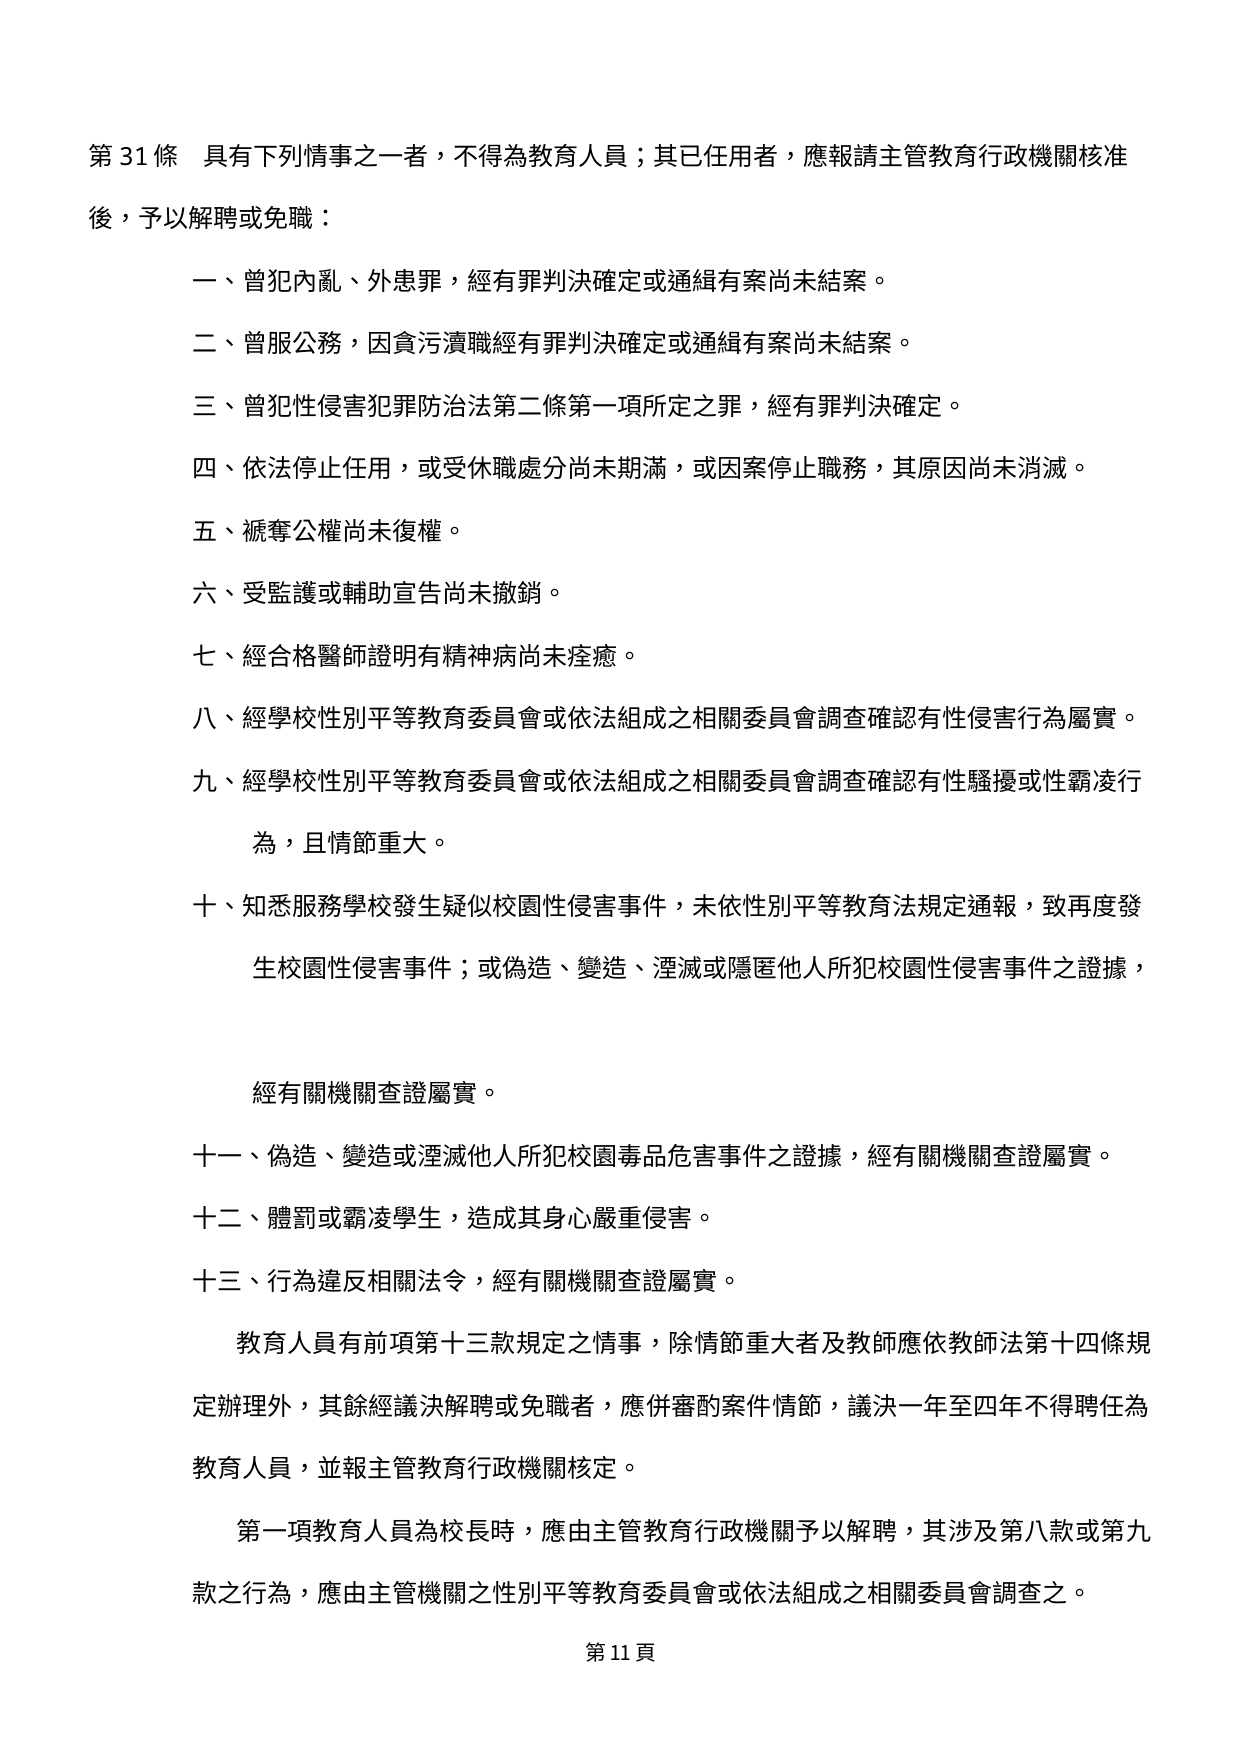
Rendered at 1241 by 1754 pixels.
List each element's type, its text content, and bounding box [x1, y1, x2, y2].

text 為，且情節重大。 [139, 800, 1152, 862]
text 三、曾犯性侵害犯罪防治法第二條第一項所定之罪，經有罪判決確定。 [192, 362, 1152, 425]
text 七、經合格醫師證明有精神病尚未痊癒。 [192, 612, 1152, 675]
text 一、曾犯內亂、外患罪，經有罪判決確定或通緝有案尚未結案。 [192, 237, 1152, 300]
text 六、受監護或輔助宣告尚未撤銷。 [192, 550, 1152, 612]
text 第31條 具有下列情事之一者，不得為教育人員；其已任用者，應報請主管教育行政機關核准後，予以解聘或免職： [89, 112, 1152, 237]
text 九、經學校性別平等教育委員會或依法組成之相關委員會調查確認有性騷擾或性霸凌行 [139, 737, 1152, 800]
text 四、依法停止任用，或受休職處分尚未期滿，或因案停止職務，其原因尚未消滅。 [192, 425, 1152, 487]
text 五、褫奪公權尚未復權。 [192, 487, 1152, 550]
text 十、知悉服務學校發生疑似校園性侵害事件，未依性別平等教育法規定通報，致再度發 [192, 862, 1152, 925]
text 教育人員有前項第十三款規定之情事，除情節重大者及教師應依教師法第十四條規定辦理外，其餘經議決解聘或免職者，應併審酌案件情節，議決一年至四年不得聘任為教育人員，並報主管教育行政機關核定。 [192, 1300, 1152, 1487]
text 十二、體罰或霸凌學生，造成其身心嚴重侵害。 [89, 1175, 1152, 1237]
text 生校園性侵害事件；或偽造、變造、湮滅或隱匿他人所犯校園性侵害事件之證據， [192, 925, 1152, 1050]
text 二、曾服公務，因貪污瀆職經有罪判決確定或通緝有案尚未結案。 [192, 300, 1152, 362]
text 八、經學校性別平等教育委員會或依法組成之相關委員會調查確認有性侵害行為屬實。 [192, 675, 1152, 737]
text 十三、行為違反相關法令，經有關機關查證屬實。 [89, 1237, 1152, 1300]
text 十一、偽造、變造或湮滅他人所犯校園毒品危害事件之證據，經有關機關查證屬實。 [89, 1112, 1152, 1175]
text 經有關機關查證屬實。 [192, 1050, 1152, 1112]
text 第一項教育人員為校長時，應由主管教育行政機關予以解聘，其涉及第八款或第九款之行為，應由主管機關之性別平等教育委員會或依法組成之相關委員會調查之。 [192, 1487, 1152, 1612]
